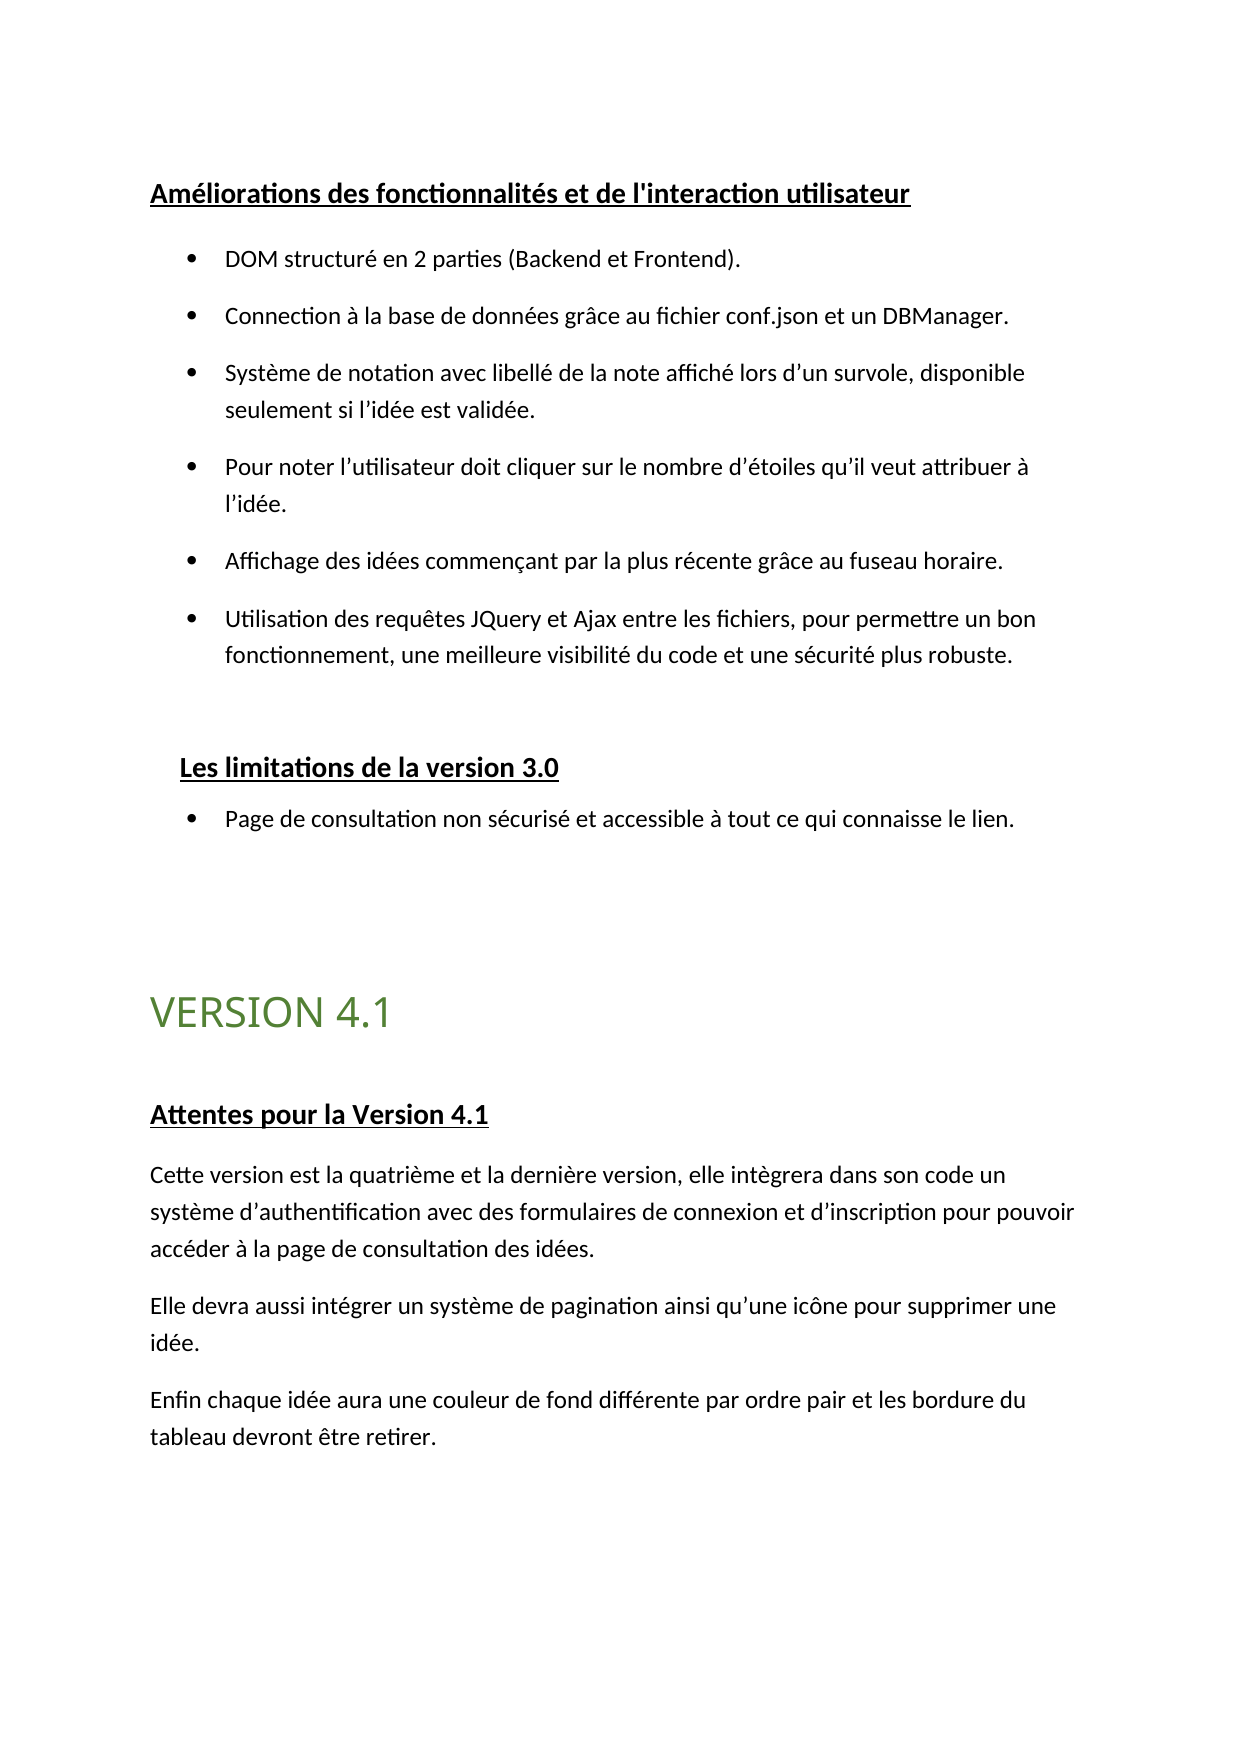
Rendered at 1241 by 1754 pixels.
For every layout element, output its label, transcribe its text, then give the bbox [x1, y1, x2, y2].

list Système de notation avec libellé de la note affiché lors d’un survole, disponible seulement si l’idée est validée. [187, 357, 1090, 424]
list Connection à la base de données grâce au fichier conf.json et un DBManager. [187, 300, 1090, 331]
subtitle VERSION 4.1 [150, 982, 1090, 1039]
list DOM structuré en 2 parties (Backend et Frontend). [187, 243, 1090, 273]
text Attentes pour la Version 4.1 [150, 1096, 1090, 1132]
text Les limitations de la version 3.0 [179, 749, 1090, 785]
text Améliorations des fonctionnalités et de l'interaction utilisateur [150, 175, 1090, 211]
list Page de consultation non sécurisé et accessible à tout ce qui connaisse le lien. [187, 803, 1090, 833]
text Enfin chaque idée aura une couleur de fond différente par ordre pair et les bordure du tableau devront être retirer. [150, 1384, 1090, 1451]
list Affichage des idées commençant par la plus récente grâce au fuseau horaire. [187, 545, 1090, 576]
text Elle devra aussi intégrer un système de pagination ainsi qu’une icône pour supprimer une idée. [150, 1290, 1090, 1357]
list Pour noter l’utilisateur doit cliquer sur le nombre d’étoiles qu’il veut attribuer à l’idée. [187, 451, 1090, 518]
text Cette version est la quatrième et la dernière version, elle intègrera dans son code un système d’authentification avec des formulaires de connexion et d’inscription pour pouvoir accéder à la page de consultation des idées. [150, 1160, 1090, 1263]
list Utilisation des requêtes JQuery et Ajax entre les fichiers, pour permettre un bon fonctionnement, une meilleure visibilité du code et une sécurité plus robuste. [187, 603, 1090, 670]
